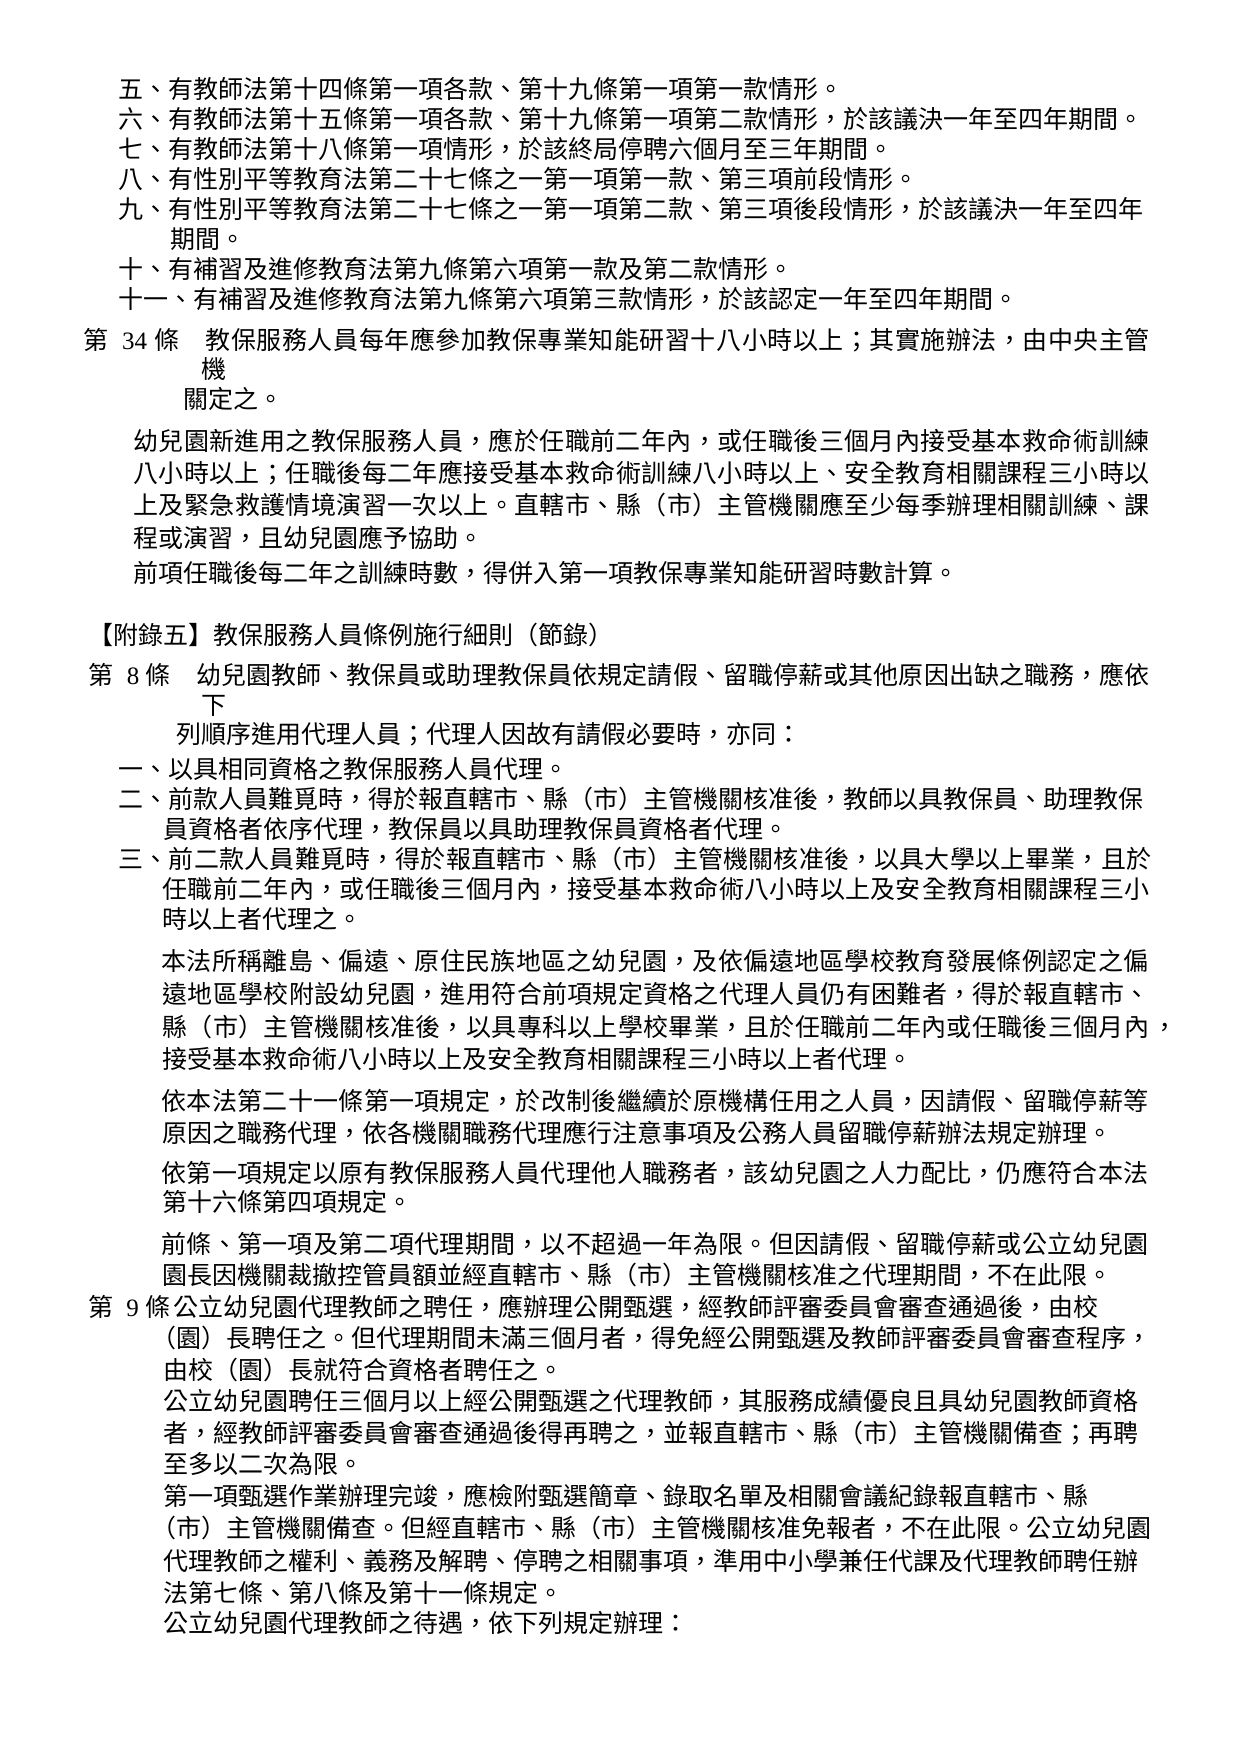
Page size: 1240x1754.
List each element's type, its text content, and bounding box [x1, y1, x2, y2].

text 公立幼兒園代理教師之待遇，依下列規定辦理： [89, 1608, 1152, 1638]
text 【附錄五】教保服務人員條例施行細則（節錄） [89, 621, 1152, 651]
text 本法所稱離島、偏遠、原住民族地區之幼兒園，及依偏遠地區學校教育發展條例認定之偏遠地區學校附設幼兒園，進用符合前項規定資格之代理人員仍有困難者，得於報直轄市、縣（市）主管機關核准後，以具專科以上學校畢業，且於任職前二年內或任職後三個月內，接受基本救命術八小時以上及安全教育相關課程三小時以上者代理。 [161, 945, 1152, 1075]
text 公立幼兒園聘任三個月以上經公開甄選之代理教師，其服務成績優良且具幼兒園教師資格 [89, 1385, 1152, 1417]
text 依本法第二十一條第一項規定，於改制後繼續於原機構任用之人員，因請假、留職停薪等原因之職務代理，依各機關職務代理應行注意事項及公務人員留職停薪辦法規定辦理。 [161, 1086, 1152, 1148]
text 六、有教師法第十五條第一項各款、第十九條第一項第二款情形，於該議決一年至四年期間。 [118, 105, 1152, 135]
text 關定之。 [83, 385, 1152, 414]
text 至多以二次為限。 [89, 1448, 1152, 1480]
text （園）長聘任之。但代理期間未滿三個月者，得免經公開甄選及教師評審委員會審查程序， [89, 1322, 1152, 1354]
text 一、以具相同資格之教保服務人員代理。 [118, 754, 1152, 784]
text 三、前二款人員難覓時，得於報直轄市、縣（市）主管機關核准後，以具大學以上畢業，且於任職前二年內，或任職後三個月內，接受基本救命術八小時以上及安全教育相關課程三小時以上者代理之。 [118, 844, 1152, 934]
text 十、有補習及進修教育法第九條第六項第一款及第二款情形。 [118, 255, 1152, 285]
text 列順序進用代理人員；代理人因故有請假必要時，亦同： [89, 720, 1152, 750]
text 第 8 條 幼兒園教師、教保員或助理教保員依規定請假、留職停薪或其他原因出缺之職務，應依下 [89, 661, 1152, 720]
text 第一項甄選作業辦理完竣，應檢附甄選簡章、錄取名單及相關會議紀錄報直轄市、縣 [89, 1480, 1152, 1512]
text 第 9 條 公立幼兒園代理教師之聘任，應辦理公開甄選，經教師評審委員會審查通過後，由校 [89, 1291, 1152, 1322]
text 八、有性別平等教育法第二十七條之一第一項第一款、第三項前段情形。 [118, 165, 1152, 195]
text 期間。 [89, 225, 1152, 255]
text 代理教師之權利、義務及解聘、停聘之相關事項，準用中小學兼任代課及代理教師聘任辦 [89, 1544, 1152, 1576]
text 十一、有補習及進修教育法第九條第六項第三款情形，於該認定一年至四年期間。 [118, 285, 1152, 315]
text （市）主管機關備查。但經直轄市、縣（市）主管機關核准免報者，不在此限。公立幼兒園 [89, 1512, 1152, 1544]
text 幼兒園新進用之教保服務人員，應於任職前二年內，或任職後三個月內接受基本救命術訓練八小時以上；任職後每二年應接受基本救命術訓練八小時以上、安全教育相關課程三小時以上及緊急救護情境演習一次以上。直轄市、縣（市）主管機關應至少每季辦理相關訓練、課程或演習，且幼兒園應予協助。 [133, 425, 1152, 553]
text 者，經教師評審委員會審查通過後得再聘之，並報直轄市、縣（市）主管機關備查；再聘 [89, 1417, 1152, 1448]
text 前項任職後每二年之訓練時數，得併入第一項教保專業知能研習時數計算。 [133, 558, 1152, 588]
text 法第七條、第八條及第十一條規定。 [89, 1576, 1152, 1608]
text 二、前款人員難覓時，得於報直轄市、縣（市）主管機關核准後，教師以具教保員、助理教保 [118, 784, 1152, 814]
text 九、有性別平等教育法第二十七條之一第一項第二款、第三項後段情形，於該議決一年至四年 [118, 195, 1152, 225]
text 由校（園）長就符合資格者聘任之。 [89, 1354, 1152, 1385]
text 員資格者依序代理，教保員以具助理教保員資格者代理。 [89, 814, 1152, 844]
text 五、有教師法第十四條第一項各款、第十九條第一項第一款情形。 [118, 75, 1152, 105]
text 前條、第一項及第二項代理期間，以不超過一年為限。但因請假、留職停薪或公立幼兒園園長因機關裁撤控管員額並經直轄市、縣（市）主管機關核准之代理期間，不在此限。 [161, 1228, 1152, 1291]
text 第 34 條 教保服務人員每年應參加教保專業知能研習十八小時以上；其實施辦法，由中央主管機 [83, 325, 1152, 385]
text 七、有教師法第十八條第一項情形，於該終局停聘六個月至三年期間。 [118, 135, 1152, 165]
text 依第一項規定以原有教保服務人員代理他人職務者，該幼兒園之人力配比，仍應符合本法第十六條第四項規定。 [161, 1159, 1152, 1218]
